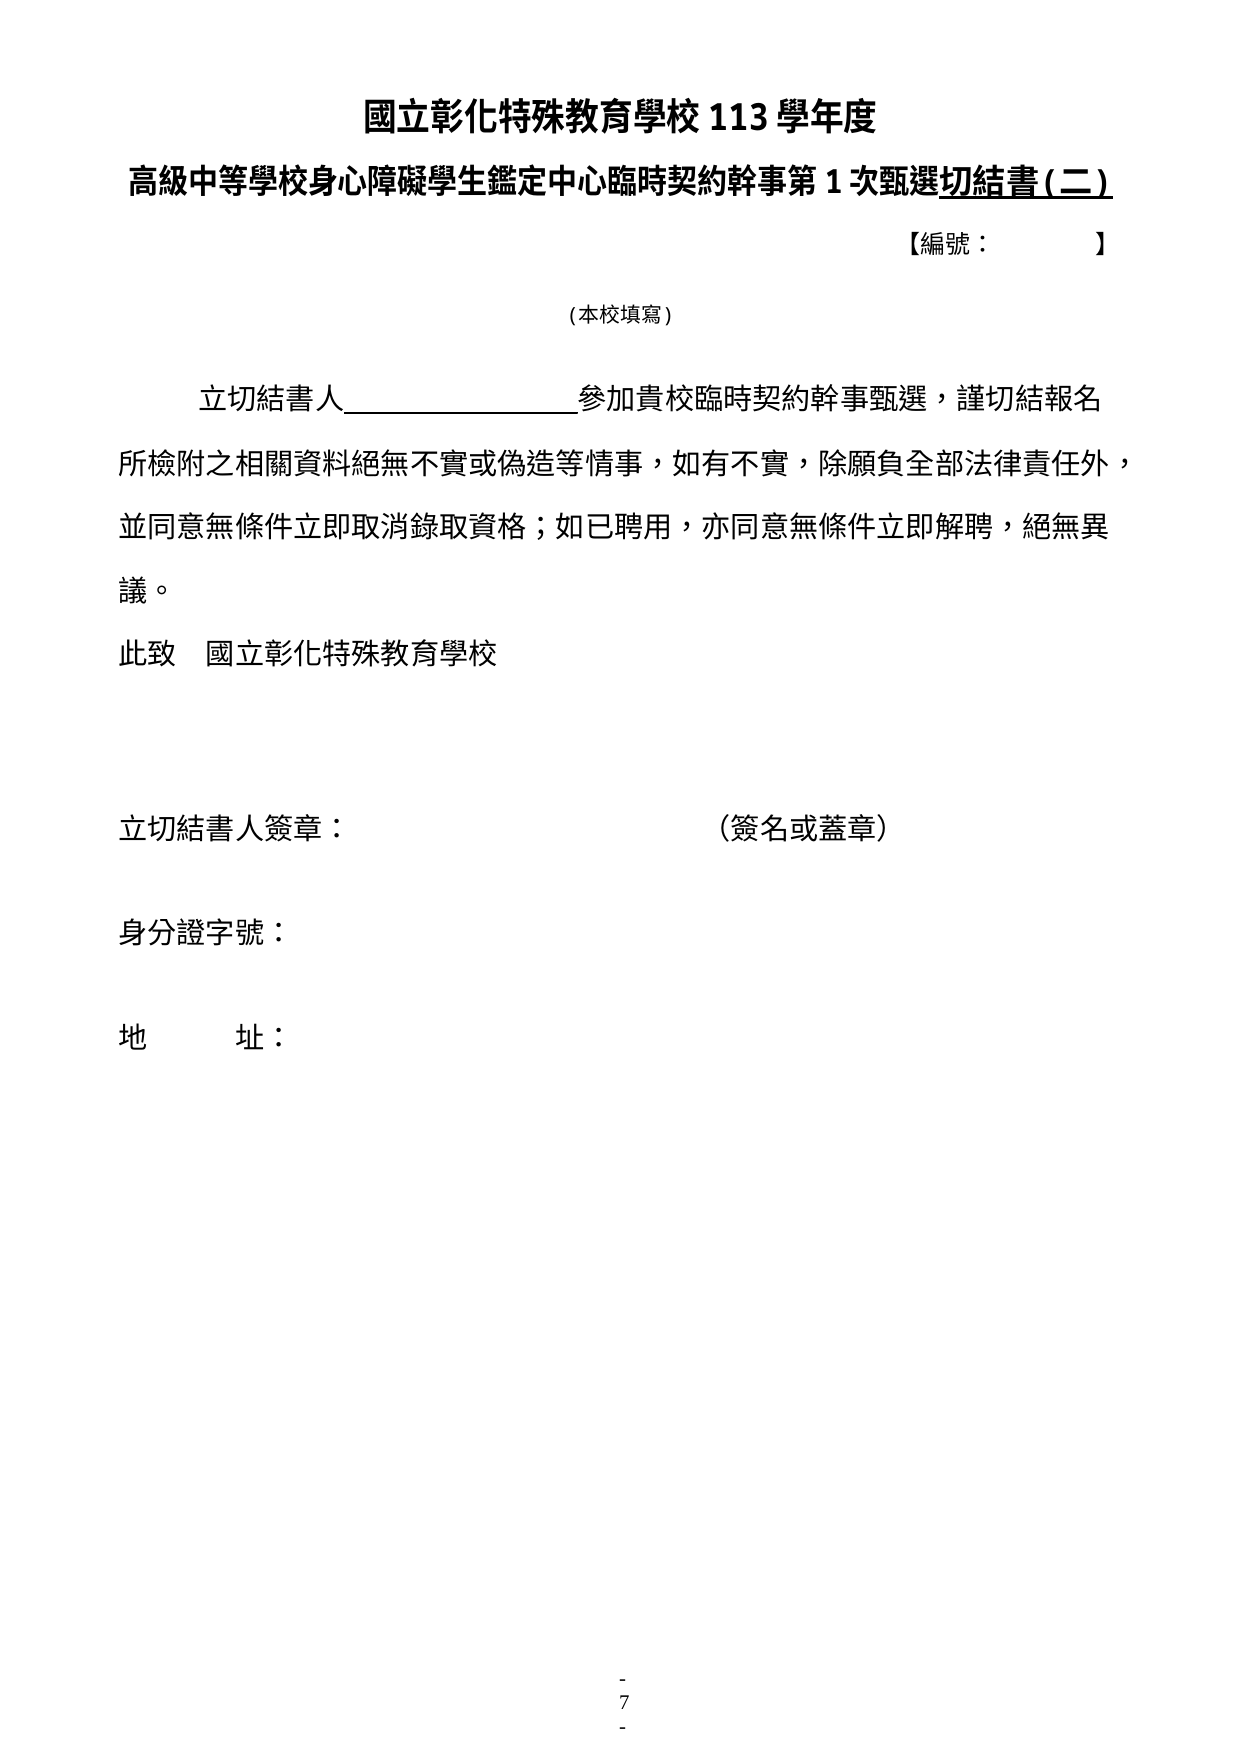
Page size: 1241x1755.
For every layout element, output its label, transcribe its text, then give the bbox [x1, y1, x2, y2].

text 此致 國立彰化特殊教育學校 [118, 631, 1122, 673]
text 地 址： [118, 1006, 1122, 1058]
text 國立彰化特殊教育學校113學年度 [118, 89, 1122, 141]
text 身分證字號： [118, 902, 1122, 954]
text 【編號： 】(本校填寫) [118, 203, 1122, 328]
text 立切結書人 參加貴校臨時契約幹事甄選，謹切結報名所檢附之相關資料絕無不實或偽造等情事，如有不實，除願負全部法律責任外，並同意無條件立即取消錄取資格；如已聘用，亦同意無條件立即解聘，絕無異議。 [118, 374, 1122, 480]
text 立切結書人簽章： （簽名或蓋章） [118, 798, 1122, 850]
text 立切結書人 參加貴校臨時契約幹事甄選，謹切結報名所檢附之相關資料絕無不實或偽造等情事，如有不實，除願負全部法律責任外，並同意無條件立即取消錄取資格；如已聘用，亦同意無條件立即解聘，絕無異議。 [118, 477, 1122, 609]
text 高級中等學校身心障礙學生鑑定中心臨時契約幹事第1次甄選切結書(二) [118, 141, 1122, 203]
